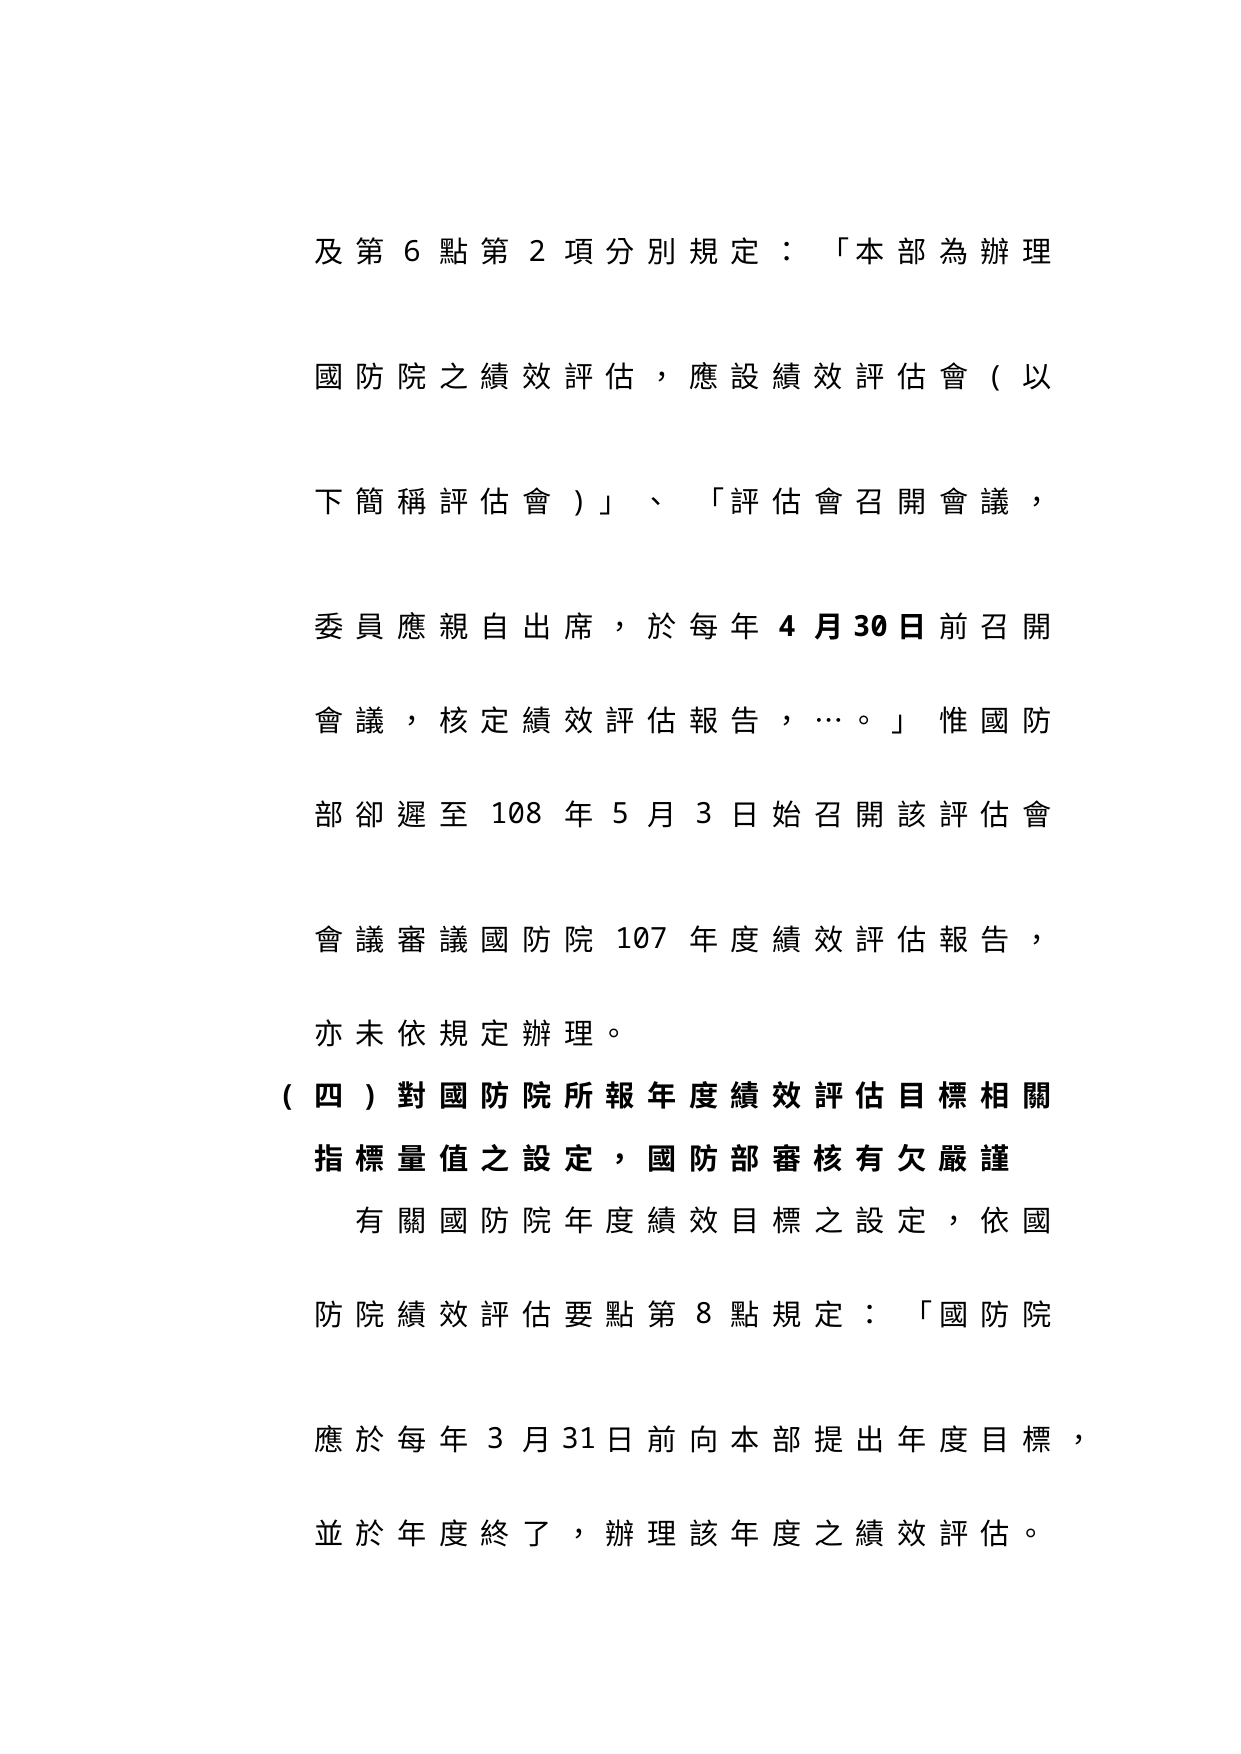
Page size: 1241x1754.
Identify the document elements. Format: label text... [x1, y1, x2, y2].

text (四)對國防院所報年度績效評估目標相關指標量值之設定，國防部審核有欠嚴謹 [242, 1052, 1058, 1177]
text 及第6點第2項分別規定：「本部為辦理國防院之績效評估，應設績效評估會(以下簡稱評估會)」、「評估會召開會議，委員應親自出席，於每年4月30日前召開會議，核定績效評估報告，…。」惟國防部卻遲至108年5月3日始召開該評估會會議審議國防院107年度績效評估報告，亦未依規定辦理。 [271, 177, 1058, 1052]
text 有關國防院年度績效目標之設定，依國防院績效評估要點第8點規定：「國防院應於每年3月31日前向本部提出年度目標，並於年度終了，辦理該年度之績效評估。前項提出時間，於成立首年得延至10月31日前。」國防院依該點規定，分別於107年10月29日及108年2月25日向國防部提報其107年度、108年度績效評估目標設定表並訂明相關指標量值。經國防部審查後，就107年度部分核復意見略以：「建議將『對國防政策之具體效益及建議參採情形』納入目標，並調整適當之權重配比…。」國防院爰依示修正其107年度績效評估目標設定表，108年度提報之該表亦比照辦理，並獲核復：「無附加意見」。惟國防部所為前述之審查，依下述顯有欠嚴謹之處： [271, 1177, 1058, 1552]
